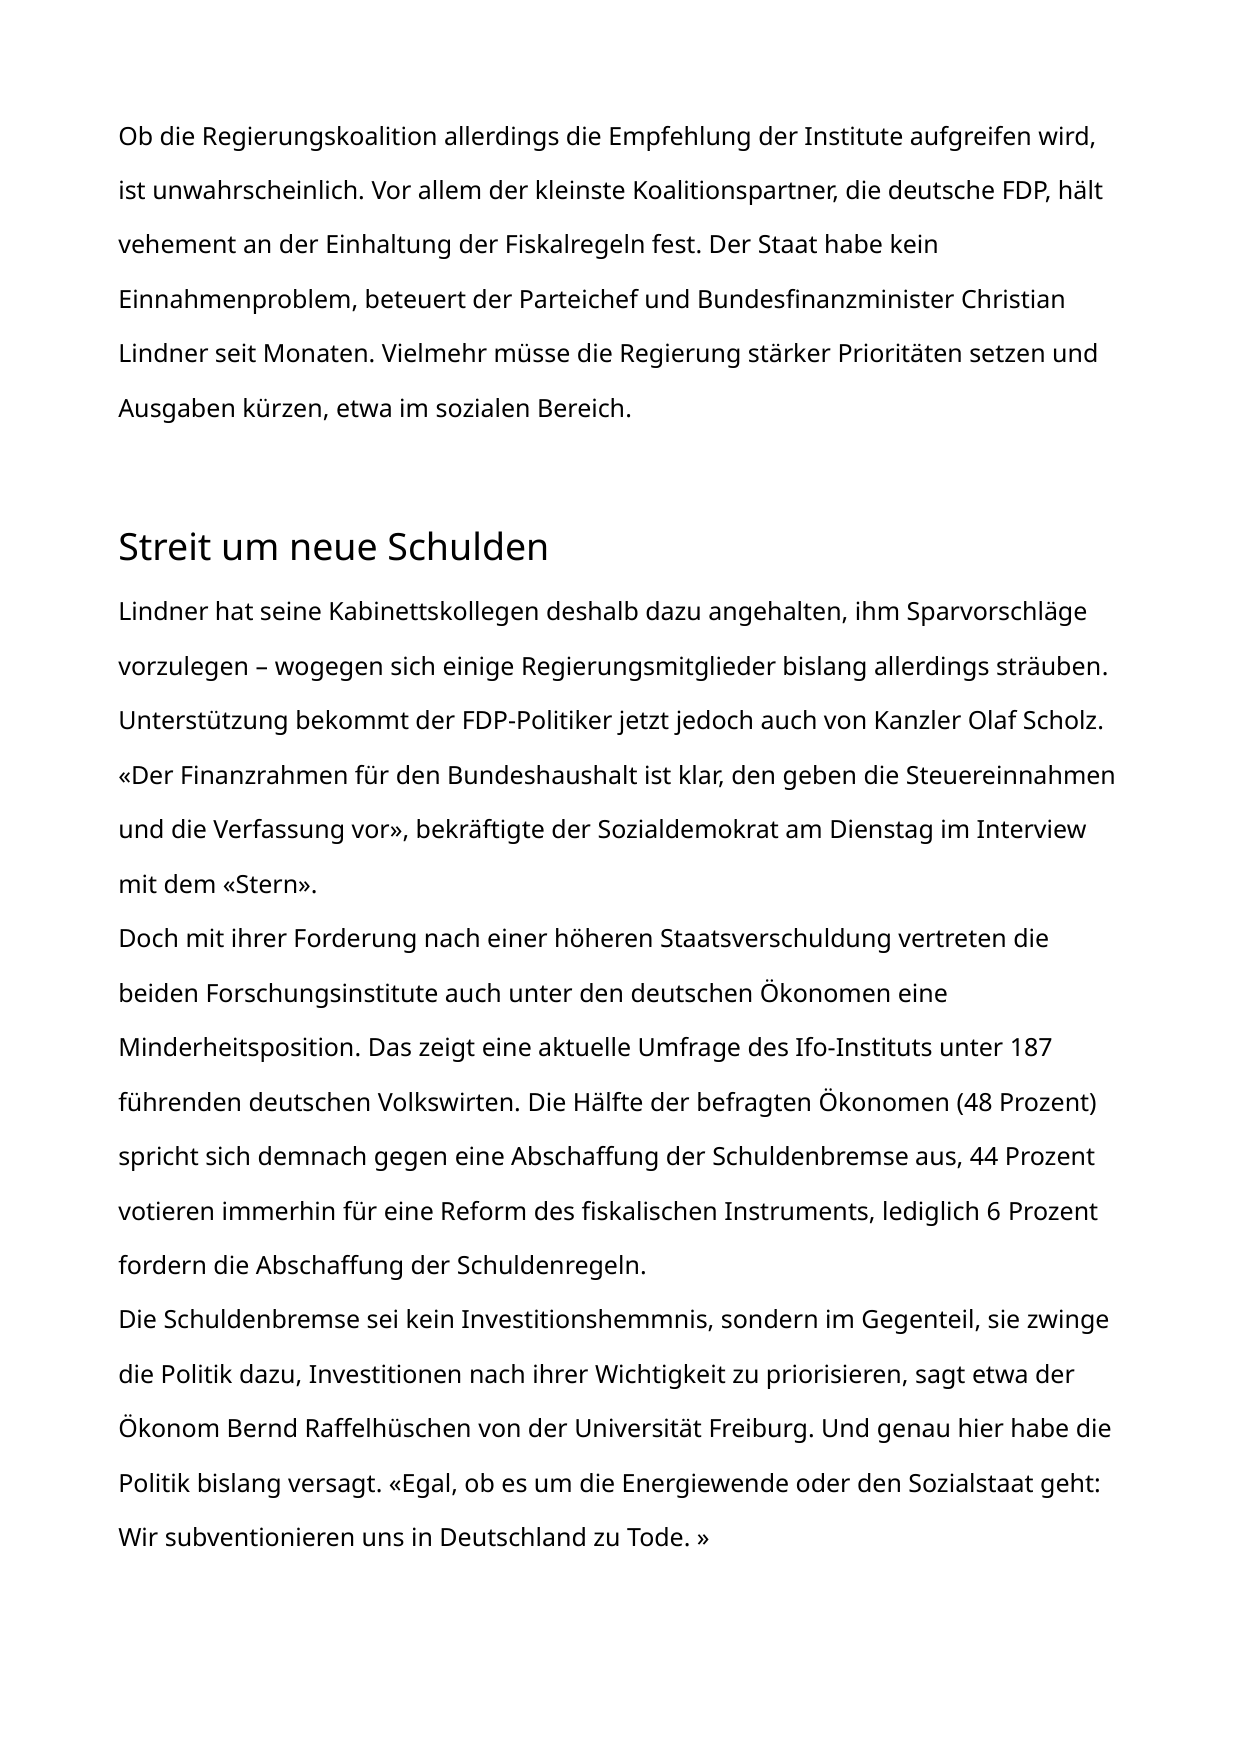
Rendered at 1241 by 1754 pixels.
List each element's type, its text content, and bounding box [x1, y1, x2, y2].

subtitle Streit um neue Schulden [118, 520, 1122, 571]
text Die Schuldenbremse sei kein Investitionshemmnis, sondern im Gegenteil, sie zwinge die Politik dazu, Investitionen nach ihrer Wichtigkeit zu priorisieren, sagt etwa der Ökonom Bernd Raffelhüschen von der Universität Freiburg. Und genau hier habe die Politik bislang versagt. «Egal, ob es um die Energiewende oder den Sozialstaat geht: Wir subventionieren uns in Deutschland zu Tode. » [118, 1302, 1122, 1554]
text Ob die Regierungskoalition allerdings die Empfehlung der Institute aufgreifen wird, ist unwahrscheinlich. Vor allem der kleinste Koalitionspartner, die deutsche FDP, hält vehement an der Einhaltung der Fiskalregeln fest. Der Staat habe kein Einnahmenproblem, beteuert der Parteichef und Bundesfinanzminister Christian Lindner seit Monaten. Vielmehr müsse die Regierung stärker Prioritäten setzen und Ausgaben kürzen, etwa im sozialen Bereich. [118, 118, 1122, 424]
text Lindner hat seine Kabinettskollegen deshalb dazu angehalten, ihm Sparvorschläge vorzulegen – wogegen sich einige Regierungsmitglieder bislang allerdings sträuben. Unterstützung bekommt der FDP-Politiker jetzt jedoch auch von Kanzler Olaf Scholz. «Der Finanzrahmen für den Bundeshaushalt ist klar, den geben die Steuereinnahmen und die Verfassung vor», bekräftigte der Sozialdemokrat am Dienstag im Interview mit dem «Stern». [118, 594, 1122, 900]
text Doch mit ihrer Forderung nach einer höheren Staatsverschuldung vertreten die beiden Forschungsinstitute auch unter den deutschen Ökonomen eine Minderheitsposition. Das zeigt eine aktuelle Umfrage des Ifo-Instituts unter 187 führenden deutschen Volkswirten. Die Hälfte der befragten Ökonomen (48 Prozent) spricht sich demnach gegen eine Abschaffung der Schuldenbremse aus, 44 Prozent votieren immerhin für eine Reform des fiskalischen Instruments, lediglich 6 Prozent fordern die Abschaffung der Schuldenregeln. [118, 921, 1122, 1282]
